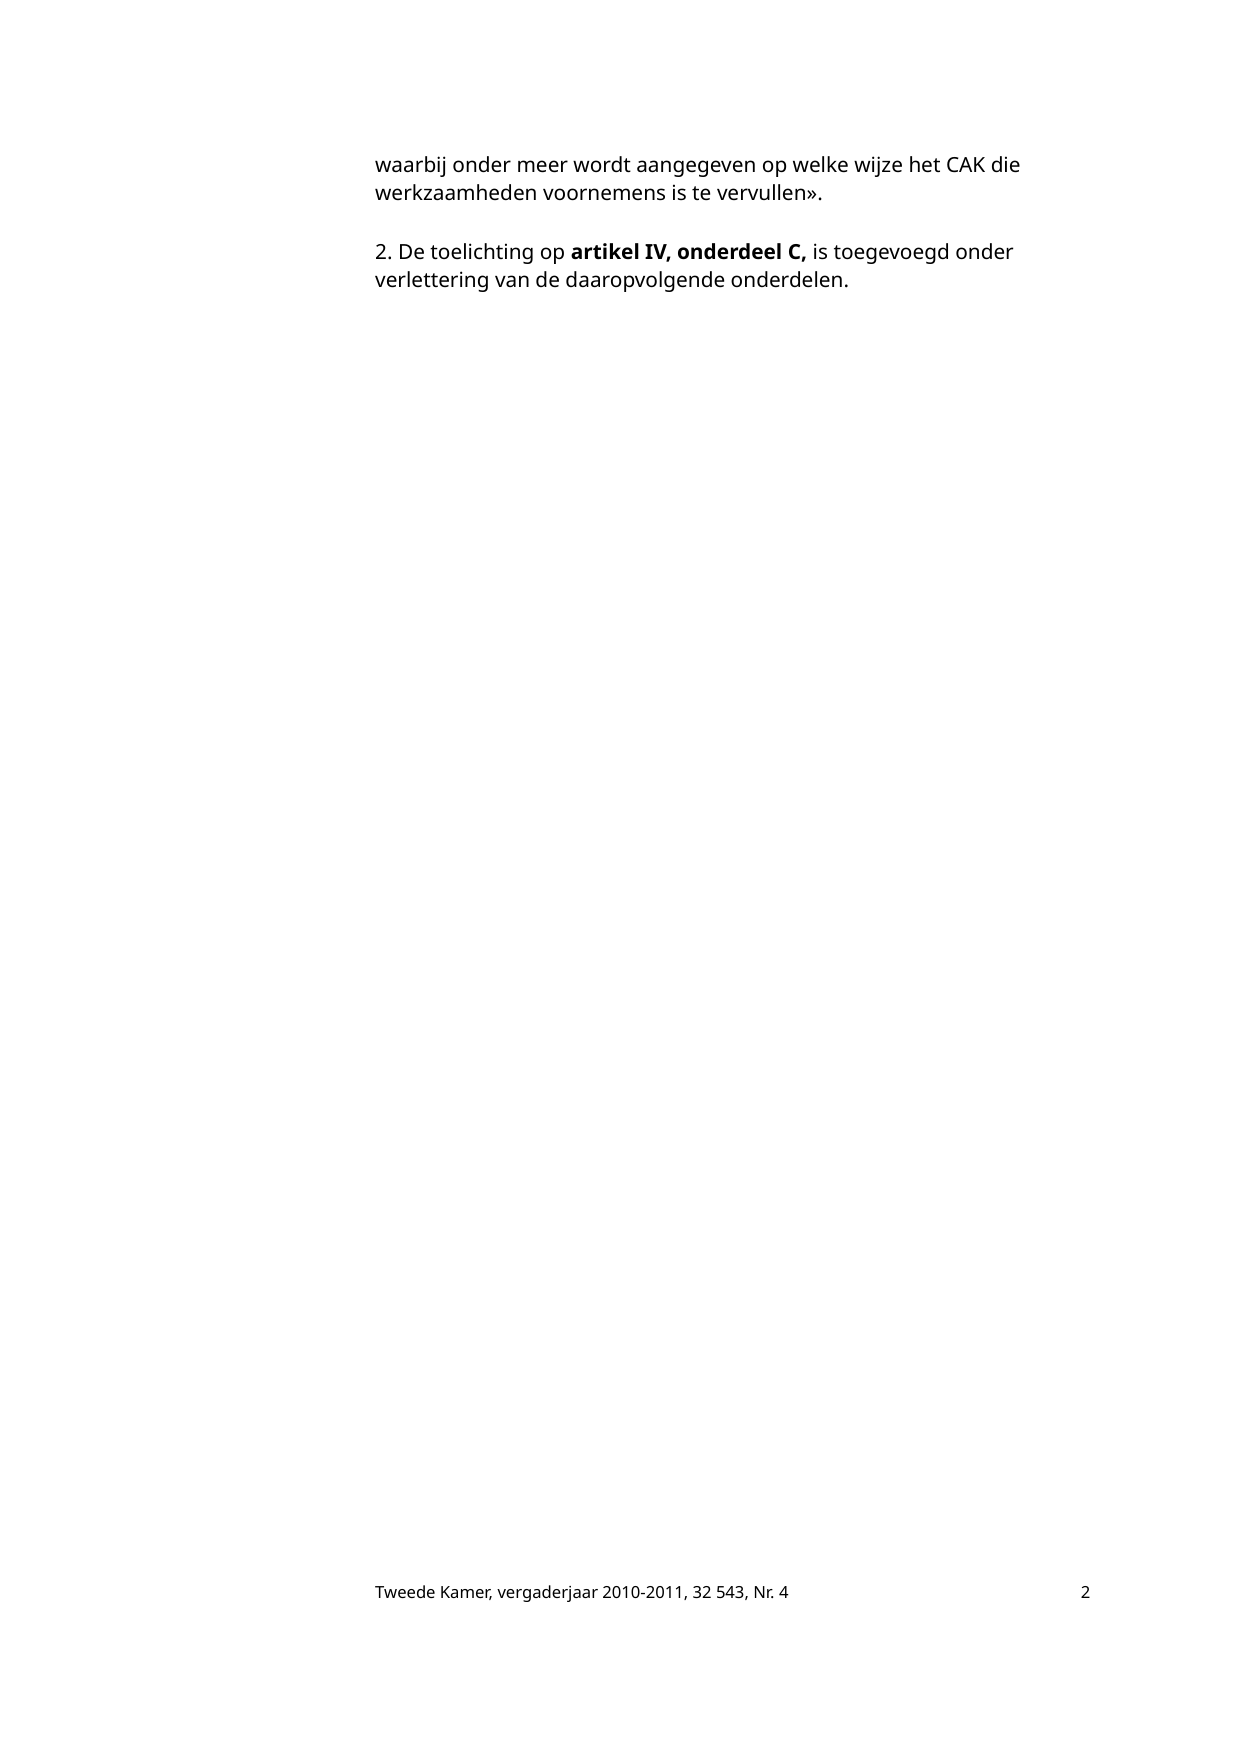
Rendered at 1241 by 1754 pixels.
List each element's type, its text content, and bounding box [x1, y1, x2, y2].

text waarbij onder meer wordt aangegeven op welke wijze het CAK die werkzaamheden voornemens is te vervullen». [375, 150, 1090, 207]
text 2. De toelichting op artikel IV, onderdeel C, is toegevoegd onder verlettering van de daaropvolgende onderdelen. [375, 237, 1090, 294]
